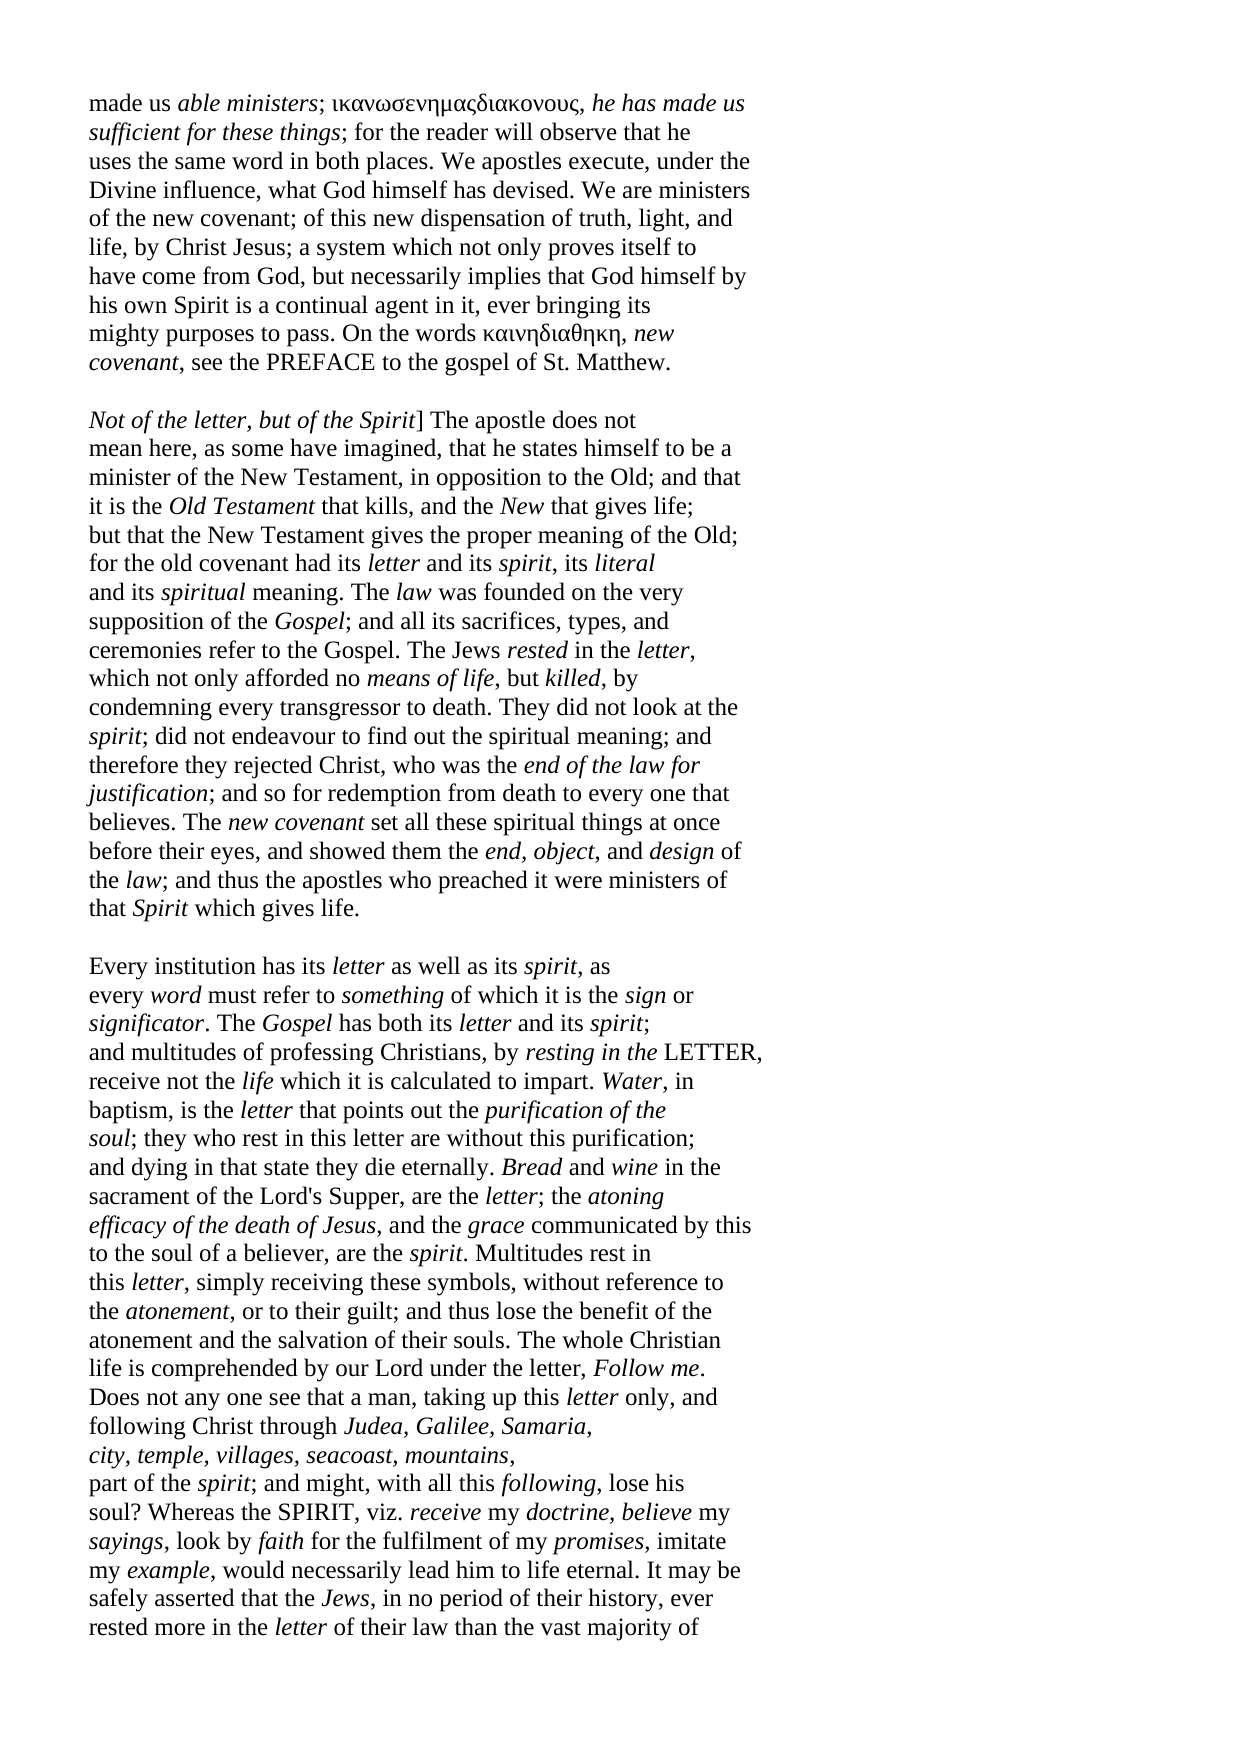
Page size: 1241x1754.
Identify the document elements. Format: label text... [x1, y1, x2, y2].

text made us able ministers; ικανωσενημαςδιακονους, he has made us sufficient for these things; for the reader will observe that he uses the same word in both places. We apostles execute, under the Divine influence, what God himself has devised. We are ministers of the new covenant; of this new dispensation of truth, light, and life, by Christ Jesus; a system which not only proves itself to have come from God, but necessarily implies that God himself by his own Spirit is a continual agent in it, ever bringing its mighty purposes to pass. On the words καινηδιαθηκη, new covenant, see the PREFACE to the gospel of St. Matthew. Not of the letter, but of the Spirit] The apostle does not mean here, as some have imagined, that he states himself to be a minister of the New Testament, in opposition to the Old; and that it is the Old Testament that kills, and the New that gives life; but that the New Testament gives the proper meaning of the Old; for the old covenant had its letter and its spirit, its literal and its spiritual meaning. The law was founded on the very supposition of the Gospel; and all its sacrifices, types, and ceremonies refer to the Gospel. The Jews rested in the letter, which not only afforded no means of life, but killed, by condemning every transgressor to death. They did not look at the spirit; did not endeavour to find out the spiritual meaning; and therefore they rejected Christ, who was the end of the law for justification; and so for redemption from death to every one that believes. The new covenant set all these spiritual things at once before their eyes, and showed them the end, object, and design of the law; and thus the apostles who preached it were ministers of that Spirit which gives life. Every institution has its letter as well as its spirit, as every word must refer to something of which it is the sign or significator. The Gospel has both its letter and its spirit; and multitudes of professing Christians, by resting in the LETTER, receive not the life which it is calculated to impart. Water, in baptism, is the letter that points out the purification of the soul; they who rest in this letter are without this purification; and dying in that state they die eternally. Bread and wine in the sacrament of the Lord's Supper, are the letter; the atoning efficacy of the death of Jesus, and the grace communicated by this to the soul of a believer, are the spirit. Multitudes rest in this letter, simply receiving these symbols, without reference to the atonement, or to their guilt; and thus lose the benefit of the atonement and the salvation of their souls. The whole Christian life is comprehended by our Lord under the letter, Follow me. Does not any one see that a man, taking up this letter only, and following Christ through Judea, Galilee, Samaria, city, temple, villages, seacoast, mountains, part of the spirit; and might, with all this following, lose his soul? Whereas the SPIRIT, viz. receive my doctrine, believe my sayings, look by faith for the fulfilment of my promises, imitate my example, would necessarily lead him to life eternal. It may be safely asserted that the Jews, in no period of their history, ever rested more in the letter of their law than the vast majority of [88, 88, 1152, 1641]
